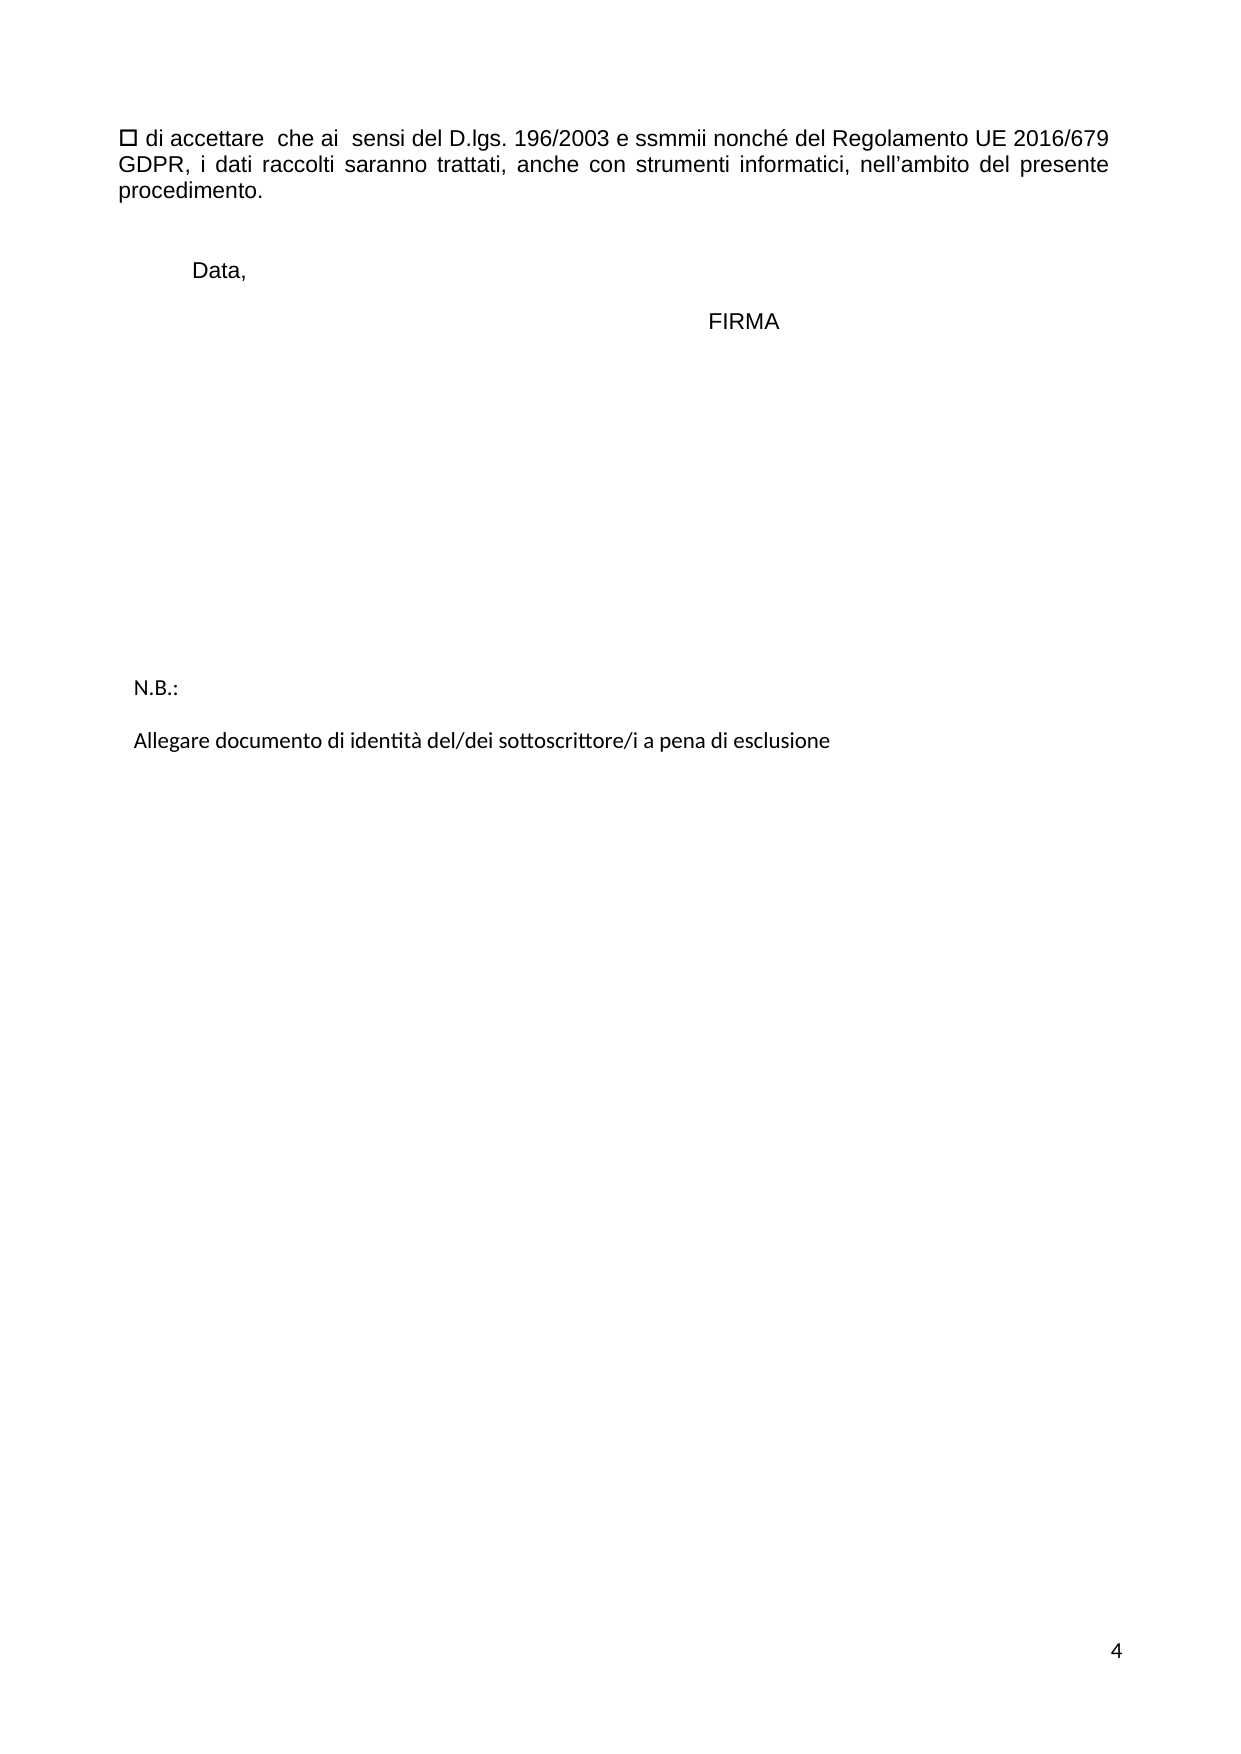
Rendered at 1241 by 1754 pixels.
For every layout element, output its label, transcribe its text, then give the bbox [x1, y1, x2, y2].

text  di accettare che ai sensi del D.lgs. 196/2003 e ssmmii nonché del Regolamento UE 2016/679 GDPR, i dati raccolti saranno trattati, anche con strumenti informatici, nell’ambito del presente procedimento. [118, 125, 1110, 204]
text Allegare documento di identità del/dei sottoscrittore/i a pena di esclusione [133, 726, 1122, 754]
text N.B.: [133, 673, 1122, 701]
text FIRMA [634, 308, 1122, 334]
text Data, [118, 257, 1122, 283]
